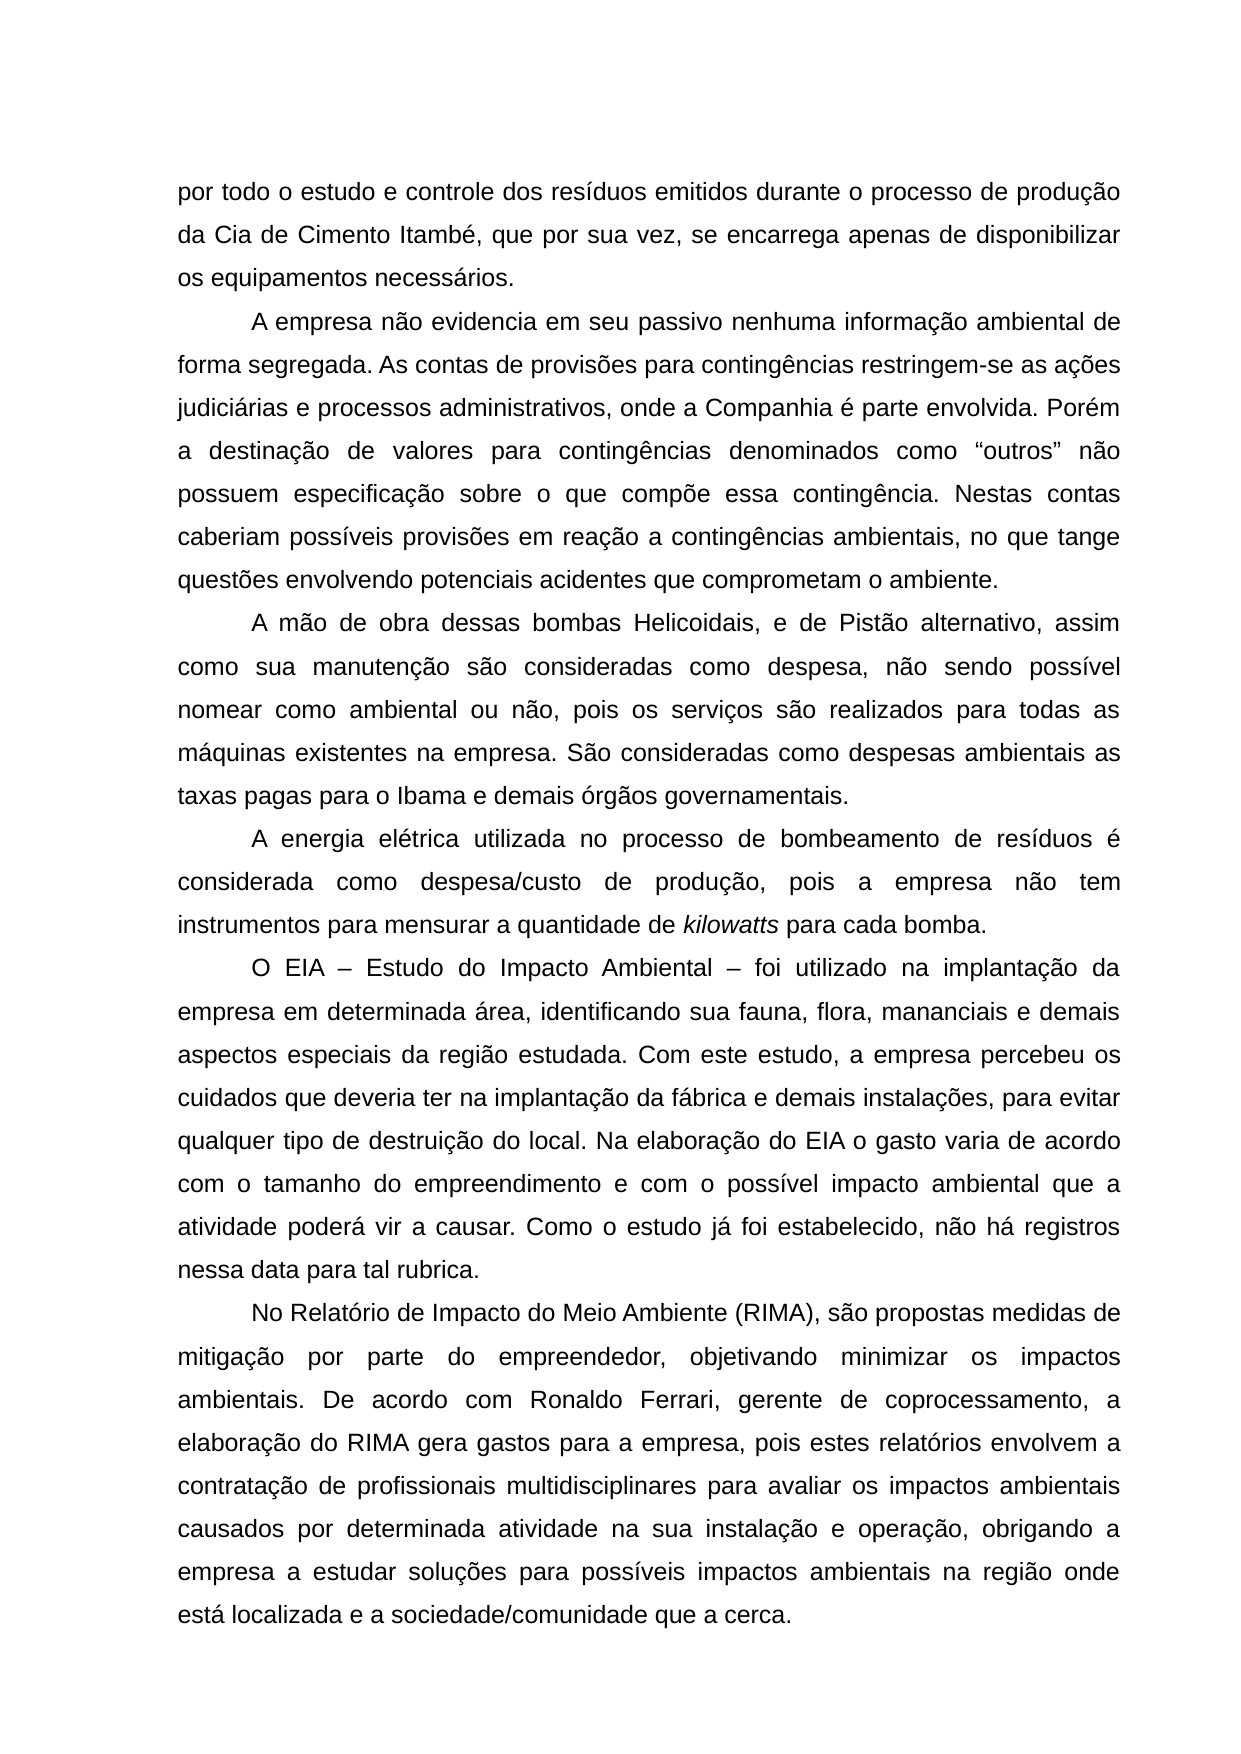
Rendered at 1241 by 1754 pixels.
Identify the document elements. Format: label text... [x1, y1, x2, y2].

text A energia elétrica utilizada no processo de bombeamento de resíduos é considerada como despesa/custo de produção, pois a empresa não tem instrumentos para mensurar a quantidade de kilowatts para cada bomba. [177, 824, 1122, 939]
text A mão de obra dessas bombas Helicoidais, e de Pistão alternativo, assim como sua manutenção são consideradas como despesa, não sendo possível nomear como ambiental ou não, pois os serviços são realizados para todas as máquinas existentes na empresa. São consideradas como despesas ambientais as taxas pagas para o Ibama e demais órgãos governamentais. [177, 608, 1122, 810]
text O EIA – Estudo do Impacto Ambiental – foi utilizado na implantação da empresa em determinada área, identificando sua fauna, flora, mananciais e demais aspectos especiais da região estudada. Com este estudo, a empresa percebeu os cuidados que deveria ter na implantação da fábrica e demais instalações, para evitar qualquer tipo de destruição do local. Na elaboração do EIA o gasto varia de acordo com o tamanho do empreendimento e com o possível impacto ambiental que a atividade poderá vir a causar. Como o estudo já foi estabelecido, não há registros nessa data para tal rubrica. [177, 953, 1122, 1284]
text A empresa não evidencia em seu passivo nenhuma informação ambiental de forma segregada. As contas de provisões para contingências restringem-se as ações judiciárias e processos administrativos, onde a Companhia é parte envolvida. Porém a destinação de valores para contingências denominados como “outros” não possuem especificação sobre o que compõe essa contingência. Nestas contas caberiam possíveis provisões em reação a contingências ambientais, no que tange questões envolvendo potenciais acidentes que comprometam o ambiente. [177, 307, 1122, 594]
text por todo o estudo e controle dos resíduos emitidos durante o processo de produção da Cia de Cimento Itambé, que por sua vez, se encarrega apenas de disponibilizar os equipamentos necessários. [177, 177, 1122, 292]
text No Relatório de Impacto do Meio Ambiente (RIMA), são propostas medidas de mitigação por parte do empreendedor, objetivando minimizar os impactos ambientais. De acordo com Ronaldo Ferrari, gerente de coprocessamento, a elaboração do RIMA gera gastos para a empresa, pois estes relatórios envolvem a contratação de profissionais multidisciplinares para avaliar os impactos ambientais causados por determinada atividade na sua instalação e operação, obrigando a empresa a estudar soluções para possíveis impactos ambientais na região onde está localizada e a sociedade/comunidade que a cerca. [177, 1298, 1122, 1629]
